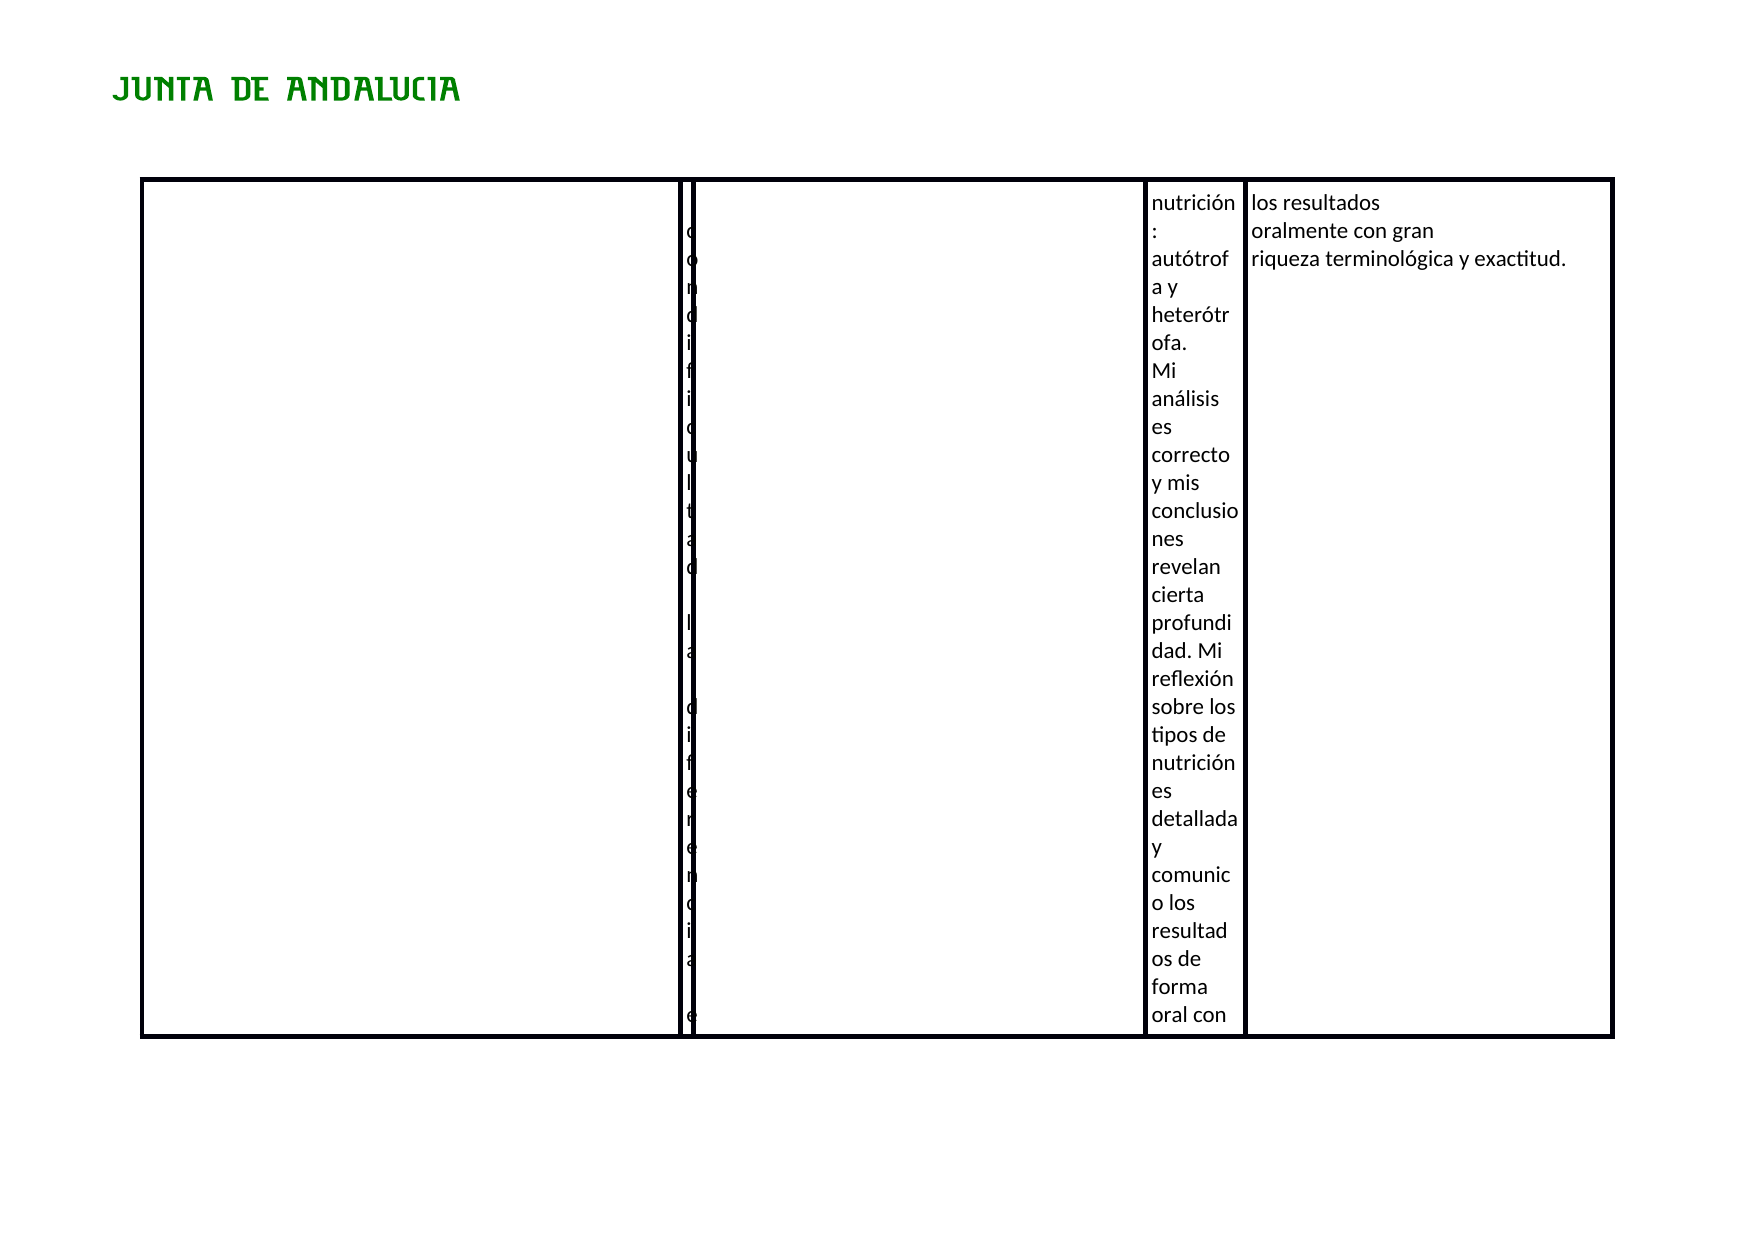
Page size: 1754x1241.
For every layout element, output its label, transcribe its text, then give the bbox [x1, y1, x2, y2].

table_cell los resultados oralmente con gran riqueza terminológica y exactitud. [1248, 182, 1610, 1034]
table_cell [144, 182, 678, 1034]
table_cell Soy capaz de comprender, en un nivel básico, y de forma razonada los diferentes tipos de nutrición: autótrofa y heterótrofa. Mi análisis es superficial y mis conclusiones ligeramente adecuadas. Uso una terminología limitada. [696, 182, 1143, 1034]
table_cell nutrición: autótrofa y heterótrofa. Mi análisis es correcto y mis conclusiones revelan cierta profundidad. Mi reflexión sobre los tipos de nutrición es detallada y comunico los resultados de forma oral con [1148, 182, 1243, 1034]
table_cell Comprendo con dificultad la diferencia entre nutrición autótrofa y heterótrofa. Me cuesta sacar conclusiones y reflexionar sobre los tipos de nutrición. Apenas uso una terminología adecuada. [683, 182, 691, 1034]
